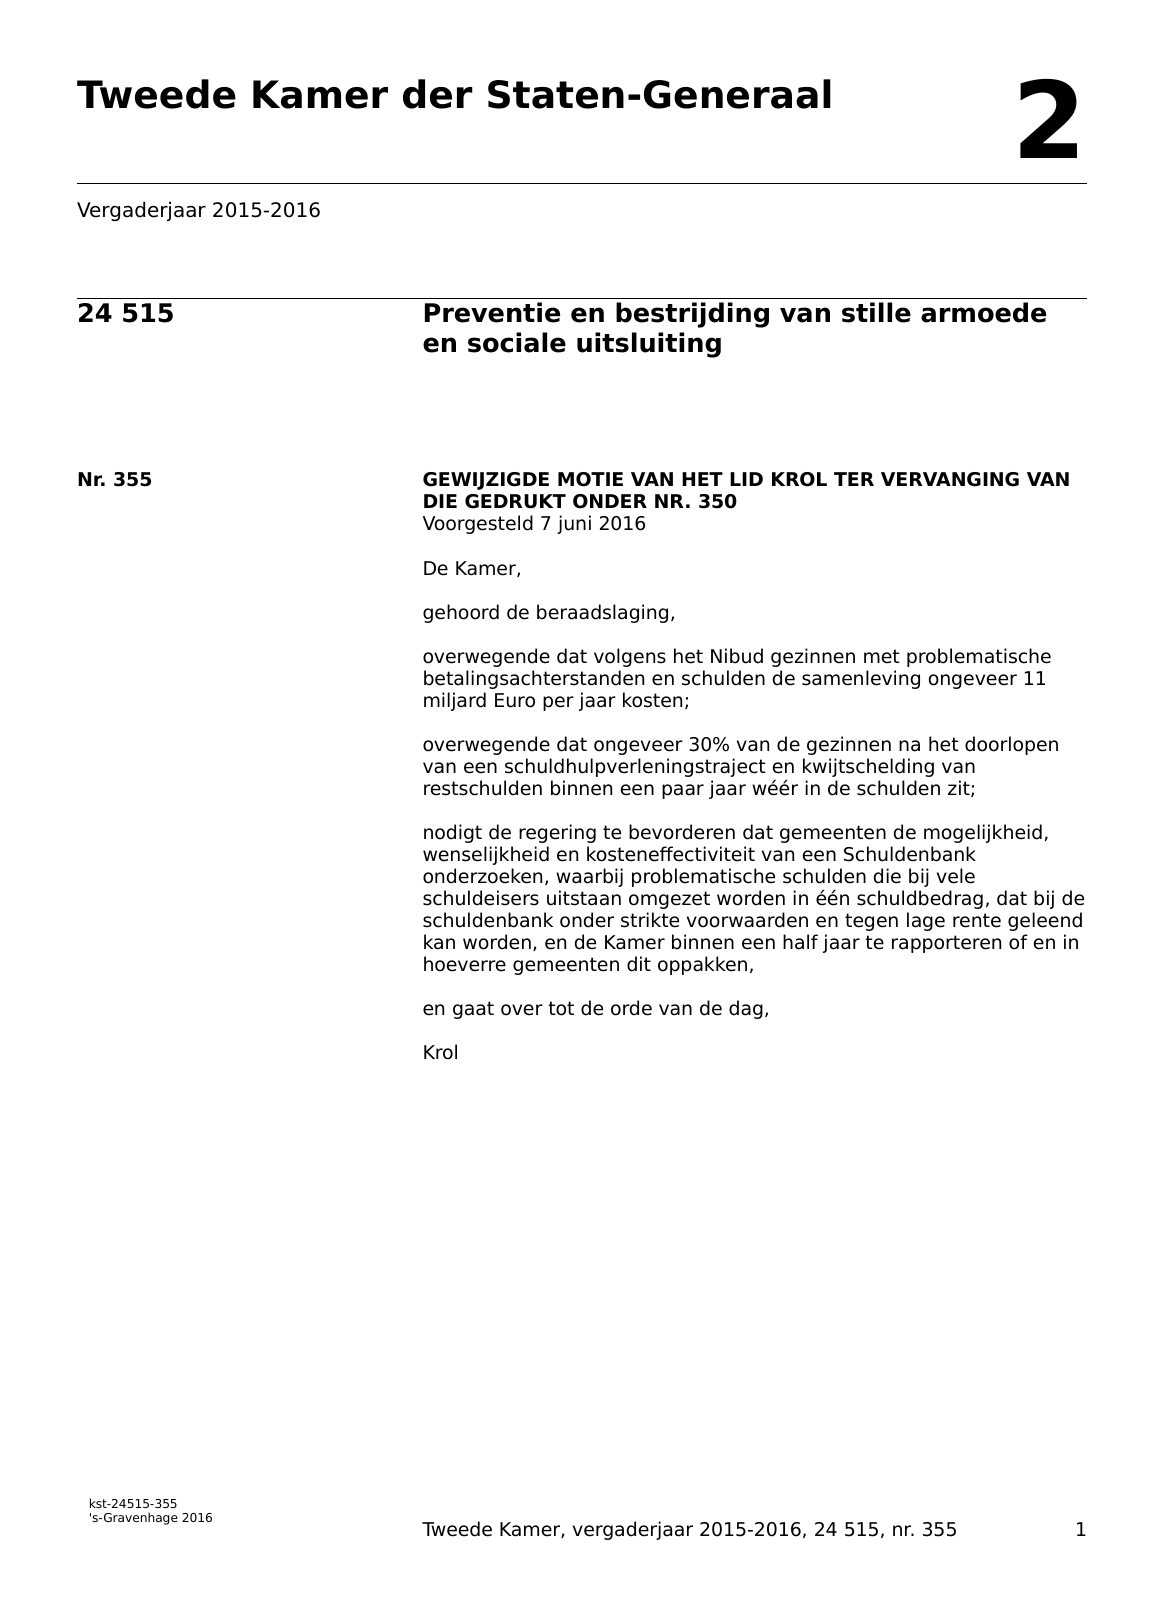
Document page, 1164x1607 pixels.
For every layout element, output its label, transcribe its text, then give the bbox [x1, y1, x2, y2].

subtitle 24 515 Preventie en bestrijding van stille armoede en sociale uitsluiting [77, 299, 1087, 358]
subtitle Nr. 355 GEWIJZIGDE MOTIE VAN HET LID KROL TER VERVANGING VAN DIE GEDRUKT ONDER NR. 350 [77, 469, 1087, 513]
text De Kamer, [422, 557, 1087, 579]
text en gaat over tot de orde van de dag, [422, 998, 1087, 1020]
text overwegende dat ongeveer 30% van de gezinnen na het doorlopen van een schuldhulpverleningstraject en kwijtschelding van restschulden binnen een paar jaar wéér in de schulden zit; [422, 734, 1087, 800]
text 's-Gravenhage 2016 [88, 1511, 323, 1525]
text gehoord de beraadslaging, [422, 602, 1087, 624]
table_header 2 [886, 59, 1087, 183]
text kst-24515-355 [88, 1497, 323, 1511]
text overwegende dat volgens het Nibud gezinnen met problematische betalingsachterstanden en schulden de samenleving ongeveer 11 miljard Euro per jaar kosten; [422, 646, 1087, 712]
text Voorgesteld 7 juni 2016 [422, 513, 1087, 535]
text nodigt de regering te bevorderen dat gemeenten de mogelijkheid, wenselijkheid en kosteneffectiviteit van een Schuldenbank onderzoeken, waarbij problematische schulden die bij vele schuldeisers uitstaan omgezet worden in één schuldbedrag, dat bij de schuldenbank onder strikte voorwaarden en tegen lage rente geleend kan worden, en de Kamer binnen een half jaar te rapporteren of en in hoeverre gemeenten dit oppakken, [422, 822, 1087, 976]
table_header Tweede Kamer der Staten-Generaal [77, 59, 886, 183]
table_cell Vergaderjaar 2015-2016 [77, 184, 1087, 298]
text Krol [422, 1042, 1087, 1064]
